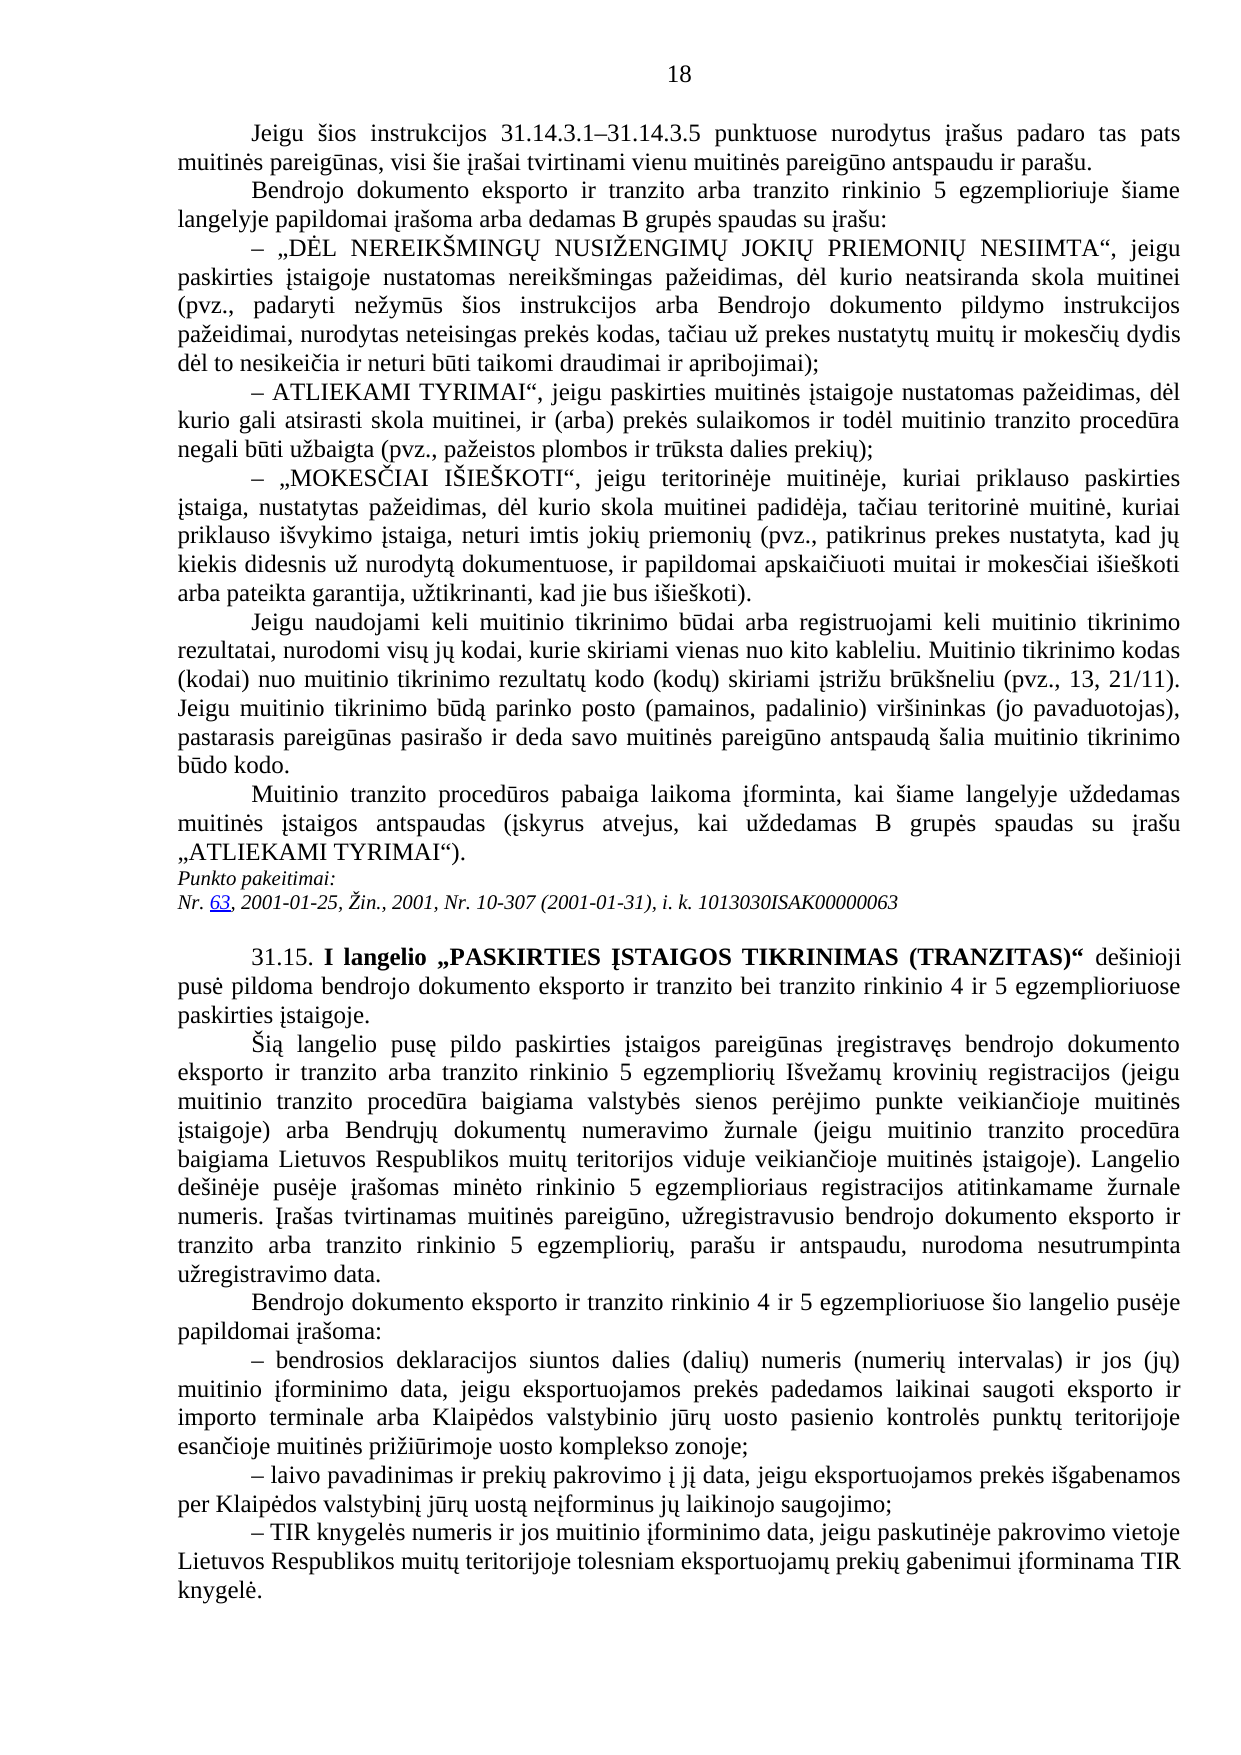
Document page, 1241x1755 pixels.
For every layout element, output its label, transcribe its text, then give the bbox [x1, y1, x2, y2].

text – „MOKESČIAI IŠIEŠKOTI“, jeigu teritorinėje muitinėje, kuriai priklauso paskirties įstaiga, nustatytas pažeidimas, dėl kurio skola muitinei padidėja, tačiau teritorinė muitinė, kuriai priklauso išvykimo įstaiga, neturi imtis jokių priemonių (pvz., patikrinus prekes nustatyta, kad jų kiekis didesnis už nurodytą dokumentuose, ir papildomai apskaičiuoti muitai ir mokesčiai išieškoti arba pateikta garantija, užtikrinanti, kad jie bus išieškoti). [177, 463, 1181, 607]
text Šią langelio pusę pildo paskirties įstaigos pareigūnas įregistravęs bendrojo dokumento eksporto ir tranzito arba tranzito rinkinio 5 egzempliorių Išvežamų krovinių registracijos (jeigu muitinio tranzito procedūra baigiama valstybės sienos perėjimo punkte veikiančioje muitinės įstaigoje) arba Bendrųjų dokumentų numeravimo žurnale (jeigu muitinio tranzito procedūra baigiama Lietuvos Respublikos muitų teritorijos viduje veikiančioje muitinės įstaigoje). Langelio dešinėje pusėje įrašomas minėto rinkinio 5 egzemplioriaus registracijos atitinkamame žurnale numeris. Įrašas tvirtinamas muitinės pareigūno, užregistravusio bendrojo dokumento eksporto ir tranzito arba tranzito rinkinio 5 egzempliorių, parašu ir antspaudu, nurodoma nesutrumpinta užregistravimo data. [177, 1029, 1181, 1287]
text Bendrojo dokumento eksporto ir tranzito arba tranzito rinkinio 5 egzemplioriuje šiame langelyje papildomai įrašoma arba dedamas B grupės spaudas su įrašu: [177, 176, 1181, 233]
text Muitinio tranzito procedūros pabaiga laikoma įforminta, kai šiame langelyje uždedamas muitinės įstaigos antspaudas (įskyrus atvejus, kai uždedamas B grupės spaudas su įrašu „ATLIEKAMI TYRIMAI“). [177, 779, 1181, 866]
text – „DĖL NEREIKŠMINGŲ NUSIŽENGIMŲ JOKIŲ PRIEMONIŲ NESIIMTA“, jeigu paskirties įstaigoje nustatomas nereikšmingas pažeidimas, dėl kurio neatsiranda skola muitinei (pvz., padaryti nežymūs šios instrukcijos arba Bendrojo dokumento pildymo instrukcijos pažeidimai, nurodytas neteisingas prekės kodas, tačiau už prekes nustatytų muitų ir mokesčių dydis dėl to nesikeičia ir neturi būti taikomi draudimai ir apribojimai); [177, 233, 1181, 377]
text – laivo pavadinimas ir prekių pakrovimo į jį data, jeigu eksportuojamos prekės išgabenamos per Klaipėdos valstybinį jūrų uostą neįforminus jų laikinojo saugojimo; [177, 1460, 1181, 1517]
text Punkto pakeitimai: [177, 866, 1181, 890]
text – TIR knygelės numeris ir jos muitinio įforminimo data, jeigu paskutinėje pakrovimo vietoje Lietuvos Respublikos muitų teritorijoje tolesniam eksportuojamų prekių gabenimui įforminama TIR knygelė. [177, 1517, 1181, 1604]
text – bendrosios deklaracijos siuntos dalies (dalių) numeris (numerių intervalas) ir jos (jų) muitinio įforminimo data, jeigu eksportuojamos prekės padedamos laikinai saugoti eksporto ir importo terminale arba Klaipėdos valstybinio jūrų uosto pasienio kontrolės punktų teritorijoje esančioje muitinės prižiūrimoje uosto komplekso zonoje; [177, 1345, 1181, 1460]
text Jeigu naudojami keli muitinio tikrinimo būdai arba registruojami keli muitinio tikrinimo rezultatai, nurodomi visų jų kodai, kurie skiriami vienas nuo kito kableliu. Muitinio tikrinimo kodas (kodai) nuo muitinio tikrinimo rezultatų kodo (kodų) skiriami įstrižu brūkšneliu (pvz., 13, 21/11). Jeigu muitinio tikrinimo būdą parinko posto (pamainos, padalinio) viršininkas (jo pavaduotojas), pastarasis pareigūnas pasirašo ir deda savo muitinės pareigūno antspaudą šalia muitinio tikrinimo būdo kodo. [177, 607, 1181, 779]
text Nr. 63, 2001-01-25, Žin., 2001, Nr. 10-307 (2001-01-31), i. k. 1013030ISAK00000063 [177, 890, 1181, 914]
text – ATLIEKAMI TYRIMAI“, jeigu paskirties muitinės įstaigoje nustatomas pažeidimas, dėl kurio gali atsirasti skola muitinei, ir (arba) prekės sulaikomos ir todėl muitinio tranzito procedūra negali būti užbaigta (pvz., pažeistos plombos ir trūksta dalies prekių); [177, 377, 1181, 463]
text Jeigu šios instrukcijos 31.14.3.1–31.14.3.5 punktuose nurodytus įrašus padaro tas pats muitinės pareigūnas, visi šie įrašai tvirtinami vienu muitinės pareigūno antspaudu ir parašu. [177, 118, 1181, 176]
text Bendrojo dokumento eksporto ir tranzito rinkinio 4 ir 5 egzemplioriuose šio langelio pusėje papildomai įrašoma: [177, 1287, 1181, 1345]
text 31.15. I langelio „PASKIRTIES ĮSTAIGOS TIKRINIMAS (TRANZITAS)“ dešinioji pusė pildoma bendrojo dokumento eksporto ir tranzito bei tranzito rinkinio 4 ir 5 egzemplioriuose paskirties įstaigoje. [177, 942, 1181, 1029]
